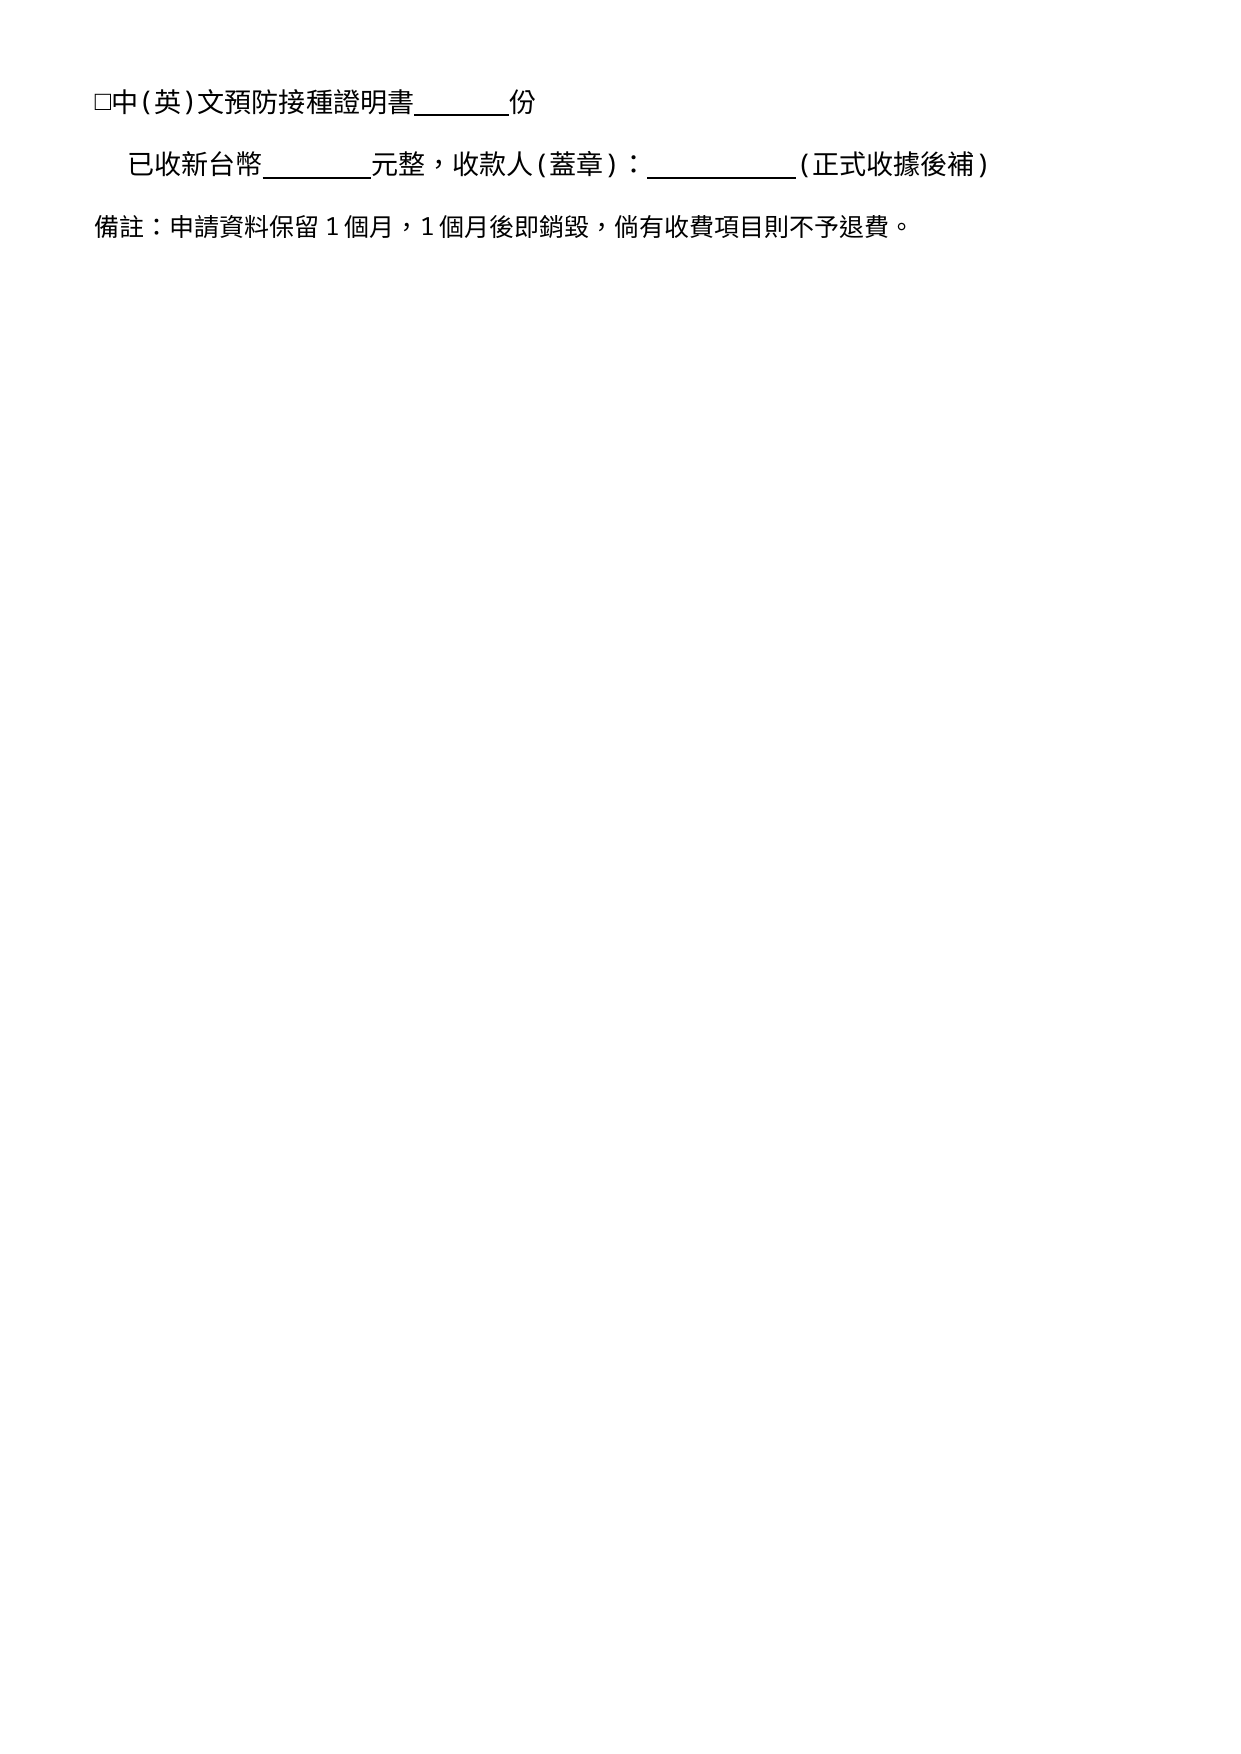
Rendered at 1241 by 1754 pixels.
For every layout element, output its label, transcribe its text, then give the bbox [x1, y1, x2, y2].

text □中(英)文預防接種證明書 份 [94, 58, 1146, 121]
text 已收新台幣 元整，收款人(蓋章)： (正式收據後補) [94, 121, 1146, 183]
text 備註：申請資料保留1個月，1個月後即銷毀，倘有收費項目則不予退費。 [94, 183, 1146, 246]
